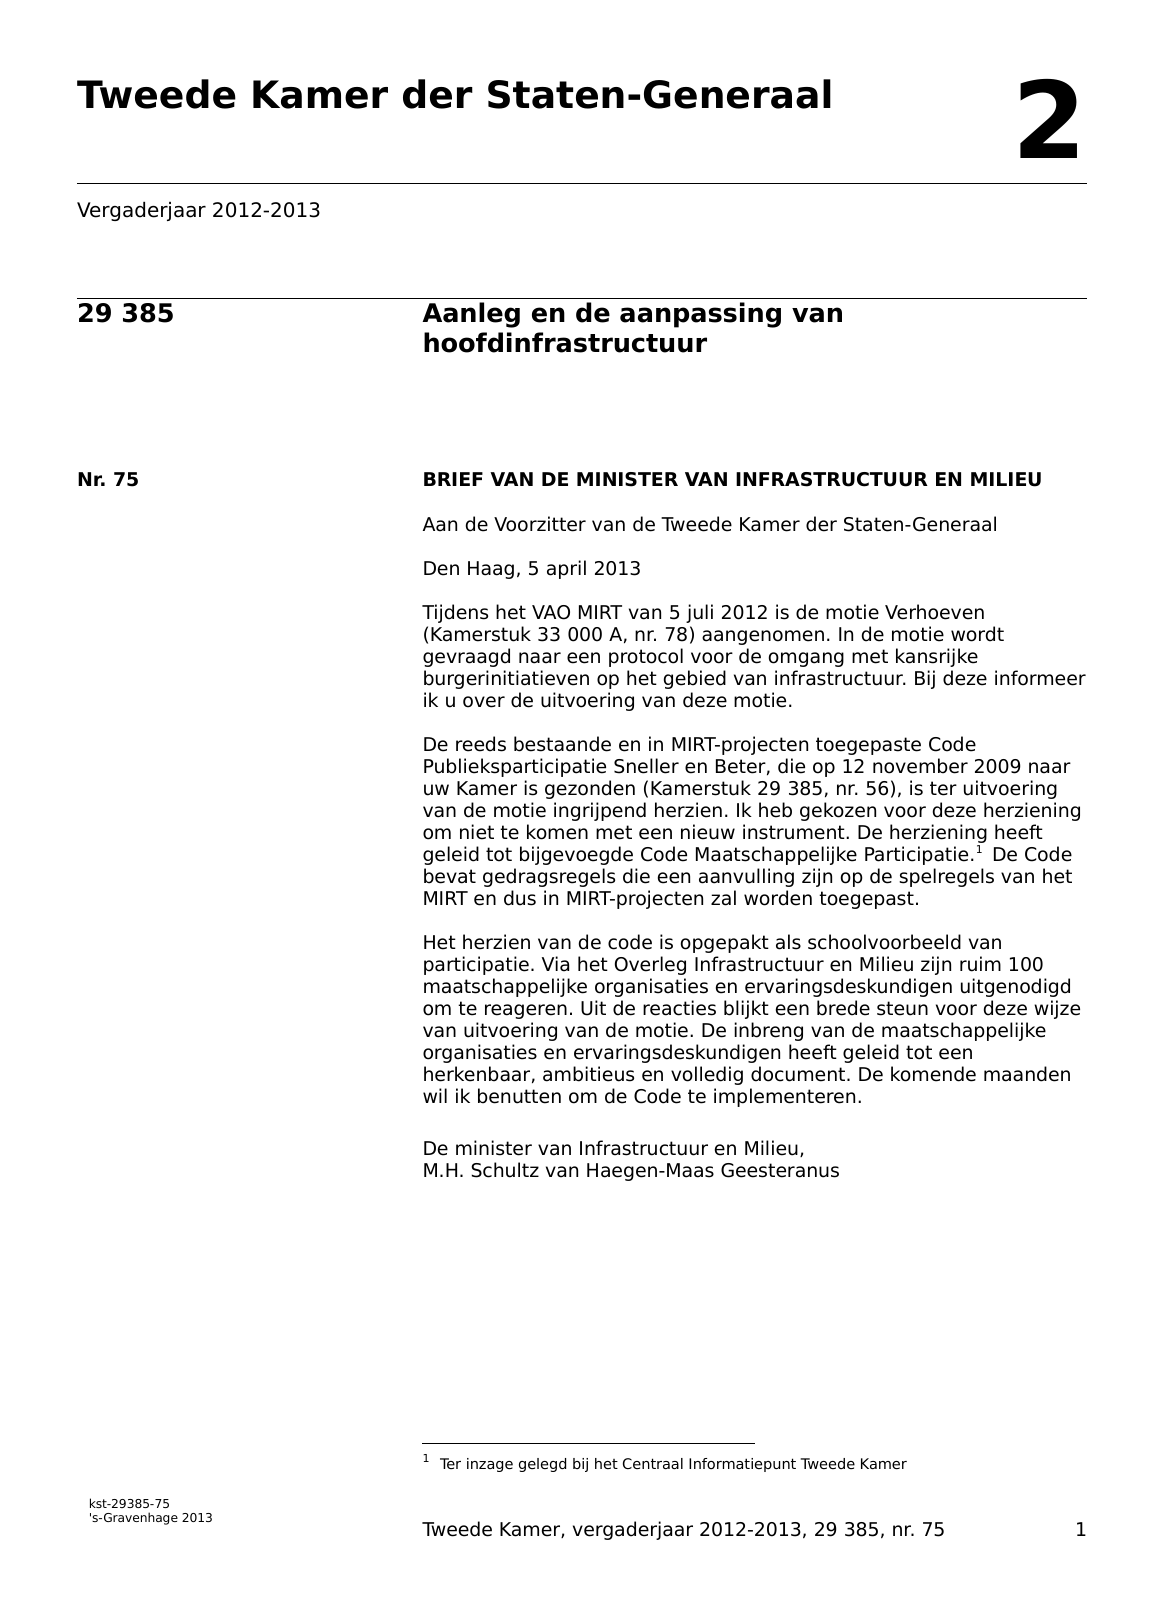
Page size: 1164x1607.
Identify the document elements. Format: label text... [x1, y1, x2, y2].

table_cell Vergaderjaar 2012-2013 [77, 184, 1087, 298]
table_header Tweede Kamer der Staten-Generaal [77, 59, 886, 183]
text De minister van Infrastructuur en Milieu, M.H. Schultz van Haegen-Maas Geesteranus [422, 1138, 1087, 1182]
text Het herzien van de code is opgepakt als schoolvoorbeeld van participatie. Via het Overleg Infrastructuur en Milieu zijn ruim 100 maatschappelijke organisaties en ervaringsdeskundigen uitgenodigd om te reageren. Uit de reacties blijkt een brede steun voor deze wijze van uitvoering van de motie. De inbreng van de maatschappelijke organisaties en ervaringsdeskundigen heeft geleid tot een herkenbaar, ambitieus en volledig document. De komende maanden wil ik benutten om de Code te implementeren. [422, 932, 1087, 1108]
text Ter inzage gelegd bij het Centraal Informatiepunt Tweede Kamer [422, 1452, 1087, 1474]
text De reeds bestaande en in MIRT-projecten toegepaste Code Publieksparticipatie Sneller en Beter, die op 12 november 2009 naar uw Kamer is gezonden (Kamerstuk 29 385, nr. 56), is ter uitvoering van de motie ingrijpend herzien. Ik heb gekozen voor deze herziening om niet te komen met een nieuw instrument. De herziening heeft geleid tot bijgevoegde Code Maatschappelijke Participatie. De Code bevat gedragsregels die een aanvulling zijn op de spelregels van het MIRT en dus in MIRT-projecten zal worden toegepast. [422, 734, 1087, 910]
text Den Haag, 5 april 2013 [422, 558, 1087, 580]
text 's-Gravenhage 2013 [88, 1511, 323, 1525]
text Aan de Voorzitter van de Tweede Kamer der Staten-Generaal [422, 513, 1087, 536]
text kst-29385-75 [88, 1497, 323, 1511]
subtitle Nr. 75 BRIEF VAN DE MINISTER VAN INFRASTRUCTUUR EN MILIEU [77, 469, 1087, 491]
text Tijdens het VAO MIRT van 5 juli 2012 is de motie Verhoeven (Kamerstuk 33 000 A, nr. 78) aangenomen. In de motie wordt gevraagd naar een protocol voor de omgang met kansrijke burgerinitiatieven op het gebied van infrastructuur. Bij deze informeer ik u over de uitvoering van deze motie. [422, 602, 1087, 712]
subtitle 29 385 Aanleg en de aanpassing van hoofdinfrastructuur [77, 299, 1087, 358]
table_header 2 [886, 59, 1087, 183]
